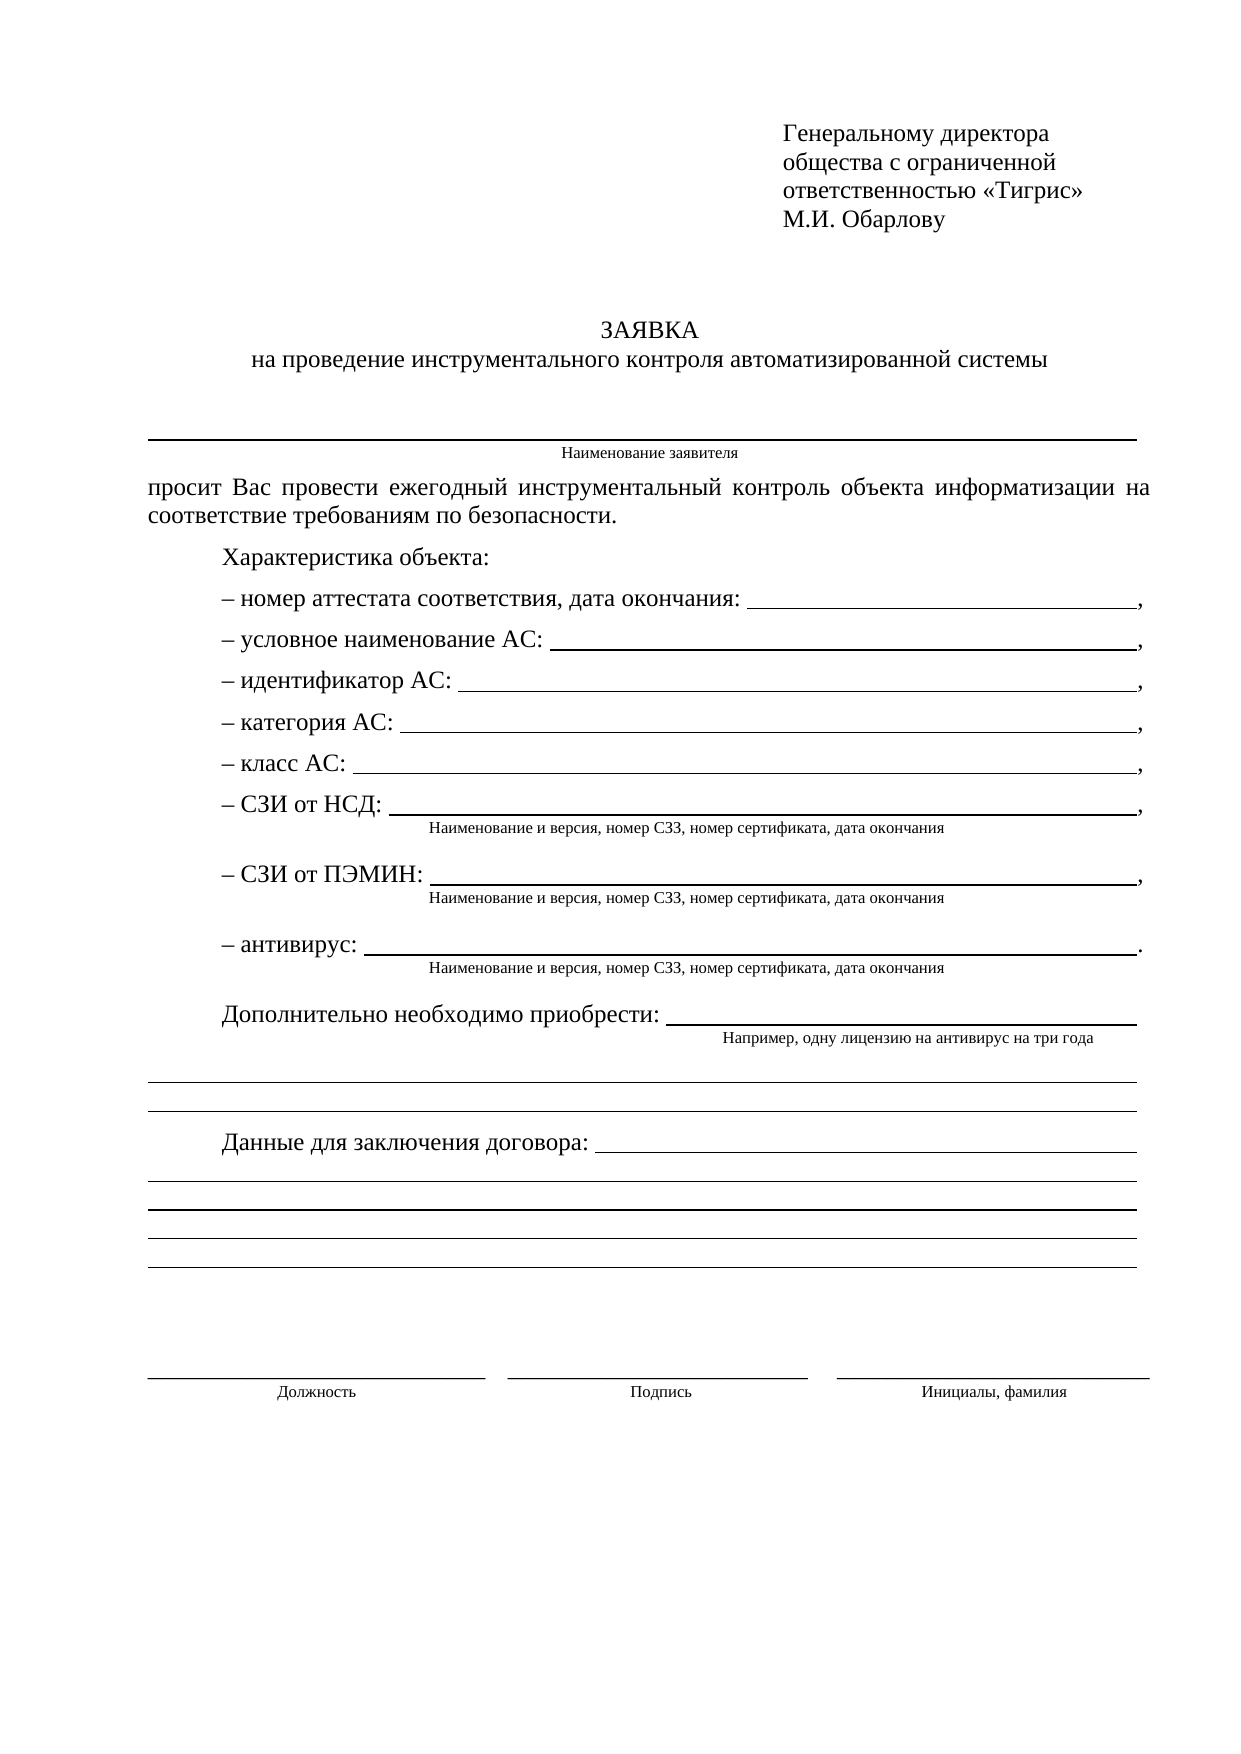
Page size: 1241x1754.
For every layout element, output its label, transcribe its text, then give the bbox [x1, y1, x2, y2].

text – класс АС: , [148, 748, 1152, 777]
text Наименование и версия, номер СЗЗ, номер сертификата, дата окончания [148, 888, 1152, 917]
table_header ___________________________ Должность [136, 1353, 496, 1423]
text – номер аттестата соответствия, дата окончания: , [148, 583, 1152, 612]
text М.И. Обарлову [783, 204, 1152, 233]
text просит Вас провести ежегодный инструментальный контроль объекта информатизации на соответствие требованиям по безопасности. [148, 472, 1152, 529]
text на проведение инструментального контроля автоматизированной системы [148, 344, 1152, 373]
table_header _________________________ Инициалы, фамилия [826, 1353, 1163, 1423]
text Генеральному директора [783, 118, 1152, 147]
text ЗАЯВКА [148, 316, 1152, 344]
text Данные для заключения договора: [148, 1127, 1152, 1156]
text – СЗИ от ПЭМИН: , [148, 859, 1152, 888]
text Например, одну лицензию на антивирус на три года [664, 1028, 1152, 1057]
text – категория АС: , [148, 707, 1152, 736]
table_header ________________________ Подпись [496, 1353, 826, 1423]
text Наименование заявителя [148, 443, 1152, 472]
text – СЗИ от НСД: , [148, 789, 1152, 818]
text общества с ограниченной ответственностью «Тигрис» [783, 147, 1152, 204]
text Наименование и версия, номер СЗЗ, номер сертификата, дата окончания [148, 958, 1152, 987]
text – антивирус: . [148, 929, 1152, 958]
text – идентификатор АС: , [148, 666, 1152, 694]
text Наименование и версия, номер СЗЗ, номер сертификата, дата окончания [148, 818, 1152, 847]
text Характеристика объекта: [148, 542, 1152, 571]
text Дополнительно необходимо приобрести: [148, 999, 1152, 1028]
text – условное наименование АС: , [148, 624, 1152, 653]
